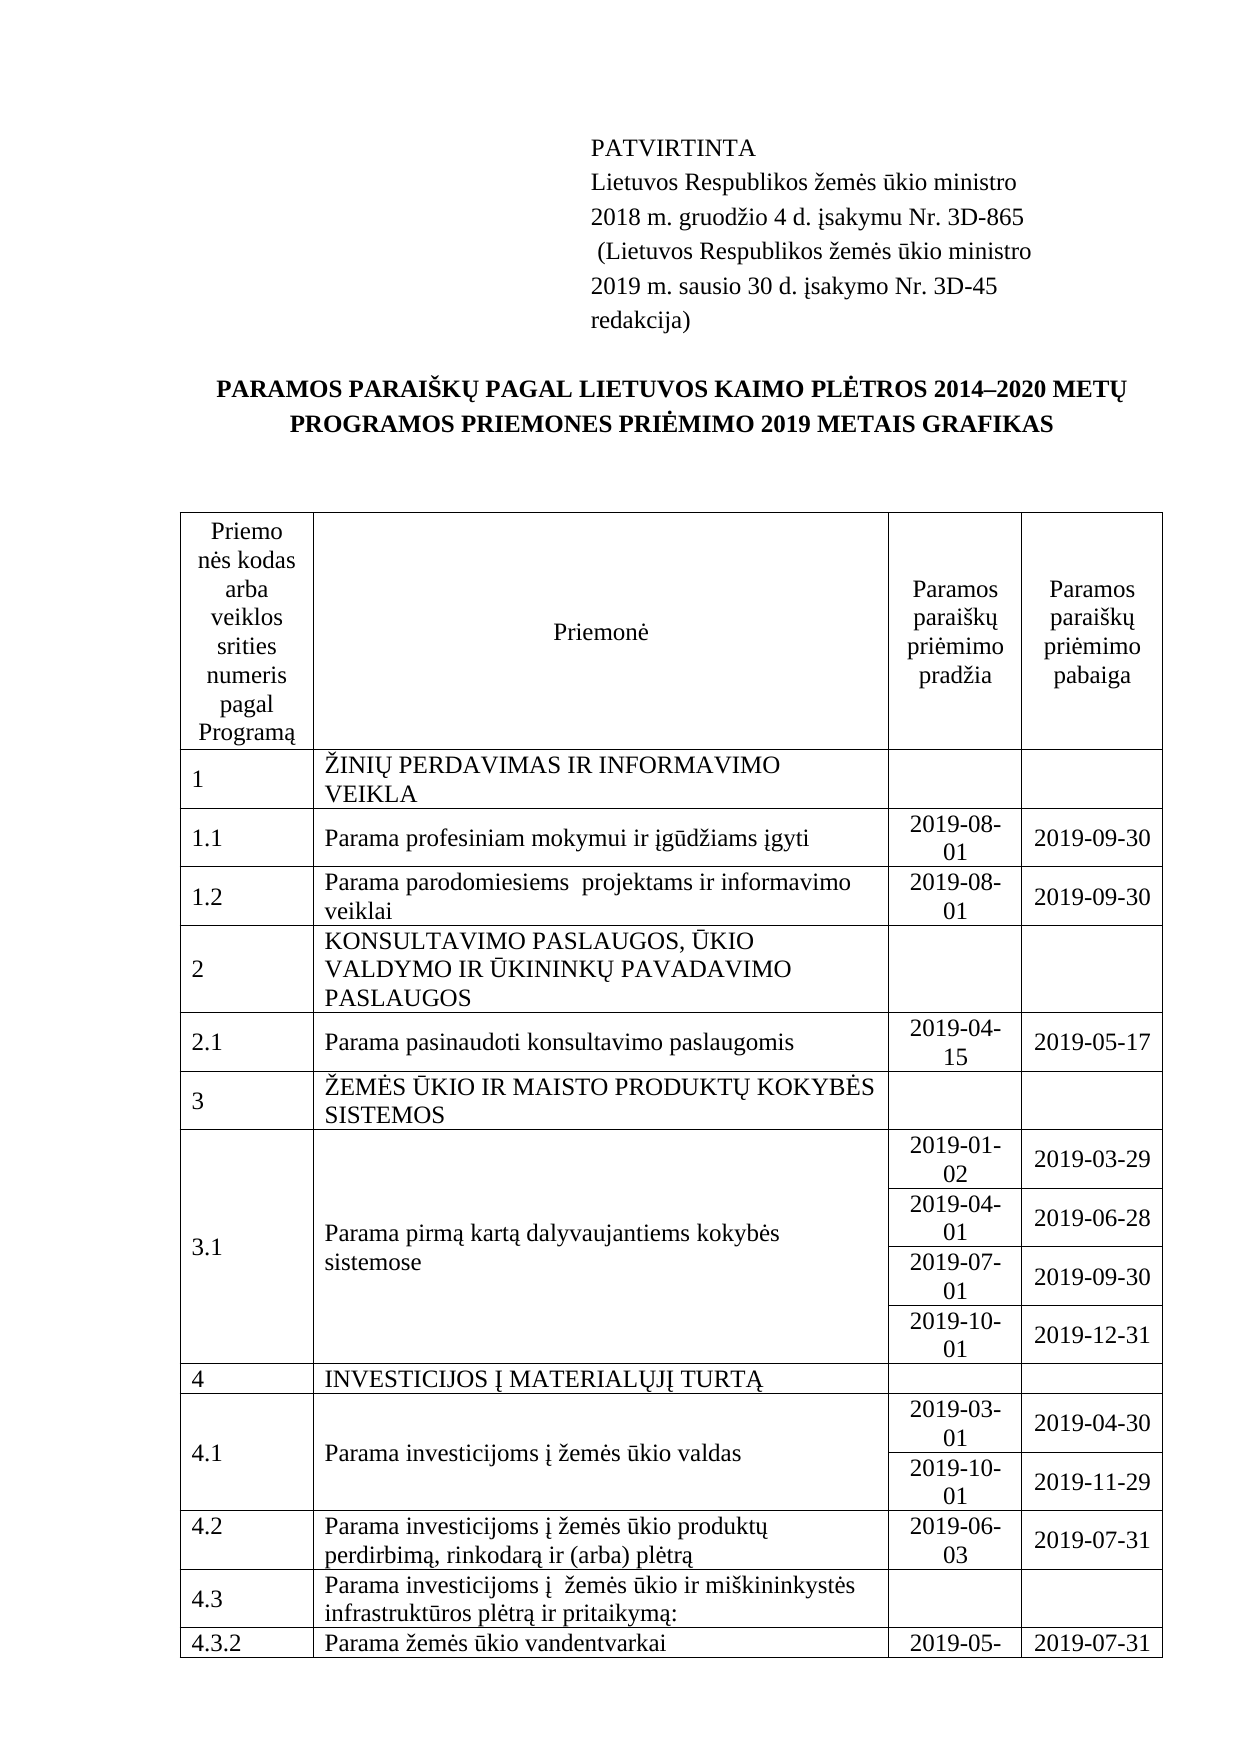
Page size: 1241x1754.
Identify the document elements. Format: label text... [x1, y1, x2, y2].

table_cell 2019-04-01 [889, 1189, 1021, 1246]
table_cell 1 [181, 750, 313, 808]
table_cell Parama investicijoms į žemės ūkio valdas [314, 1394, 888, 1510]
table_cell 2 [181, 926, 313, 1012]
table_cell 2019-05- [889, 1628, 1021, 1657]
table_cell 2019-06-28 [1022, 1189, 1162, 1246]
table_cell 3.1 [181, 1130, 313, 1363]
table_cell [889, 1364, 1021, 1393]
table_cell [889, 750, 1021, 808]
table_cell [1022, 1072, 1162, 1129]
table_cell INVESTICIJOS Į MATERIALŲJĮ TURTĄ [314, 1364, 888, 1393]
table_cell 2019-10-01 [889, 1453, 1021, 1510]
table_cell 2019-04-15 [889, 1013, 1021, 1071]
text redakcija) [591, 305, 1167, 334]
table_cell 2.1 [181, 1013, 313, 1071]
table_cell 2019-11-29 [1022, 1453, 1162, 1510]
table_cell 1.2 [181, 867, 313, 925]
table_cell [889, 1570, 1021, 1627]
table_cell 4.3 [181, 1570, 313, 1627]
table_cell [1022, 1364, 1162, 1393]
table_cell ŽEMĖS ŪKIO IR MAISTO PRODUKTŲ KOKYBĖS SISTEMOS [314, 1072, 888, 1129]
table_cell 2019-08-01 [889, 867, 1021, 925]
table_cell 2019-05-17 [1022, 1013, 1162, 1071]
table_cell 2019-04-30 [1022, 1394, 1162, 1452]
table_cell Parama investicijoms į žemės ūkio produktų perdirbimą, rinkodarą ir (arba) plėtrą [314, 1511, 888, 1569]
table_cell Parama pasinaudoti konsultavimo paslaugomis [314, 1013, 888, 1071]
table_cell KONSULTAVIMO PASLAUGOS, ŪKIO VALDYMO IR ŪKININKŲ PAVADAVIMO PASLAUGOS [314, 926, 888, 1012]
table_cell 2019-12-31 [1022, 1306, 1162, 1363]
table_cell 2019-09-30 [1022, 1247, 1162, 1305]
table_header Priemonė [314, 513, 888, 749]
table_cell 2019-03-01 [889, 1394, 1021, 1452]
table_cell 4.1 [181, 1394, 313, 1510]
table_header Priemo nės kodas arba veiklos srities numeris pagal Programą [181, 513, 313, 749]
text 2018 m. gruodžio 4 d. įsakymu Nr. 3D-865 [591, 202, 1167, 231]
table_cell 2019-10-01 [889, 1306, 1021, 1363]
table_header Paramos paraiškų priėmimo pradžia [889, 513, 1021, 749]
table_cell [1022, 926, 1162, 1012]
table_cell Parama žemės ūkio vandentvarkai [314, 1628, 888, 1657]
table_cell 4.3.2 [181, 1628, 313, 1657]
table_cell Parama parodomiesiems projektams ir informavimo veiklai [314, 867, 888, 925]
table_cell 2019-07-31 [1022, 1511, 1162, 1569]
table_cell 3 [181, 1072, 313, 1129]
table_cell Parama pirmą kartą dalyvaujantiems kokybės sistemose [314, 1130, 888, 1363]
table_cell 2019-08-01 [889, 809, 1021, 866]
table_cell 4.2 [181, 1511, 313, 1569]
text (Lietuvos Respublikos žemės ūkio ministro [591, 236, 1167, 265]
table_cell 2019-06-03 [889, 1511, 1021, 1569]
table_cell ŽINIŲ PERDAVIMAS IR INFORMAVIMO VEIKLA [314, 750, 888, 808]
text PATVIRTINTA [591, 133, 1167, 162]
table_cell 2019-07-01 [889, 1247, 1021, 1305]
table_cell [1022, 750, 1162, 808]
table_cell Parama profesiniam mokymui ir įgūdžiams įgyti [314, 809, 888, 866]
table_cell [889, 1072, 1021, 1129]
table_cell 2019-01-02 [889, 1130, 1021, 1188]
text 2019 m. sausio 30 d. įsakymo Nr. 3D-45 [591, 271, 1167, 299]
table_cell 2019-09-30 [1022, 867, 1162, 925]
table_cell 2019-09-30 [1022, 809, 1162, 866]
table_cell Parama investicijoms į žemės ūkio ir miškininkystės infrastruktūros plėtrą ir pritaikymą: [314, 1570, 888, 1627]
table_cell 2019-03-29 [1022, 1130, 1162, 1188]
table_cell 4 [181, 1364, 313, 1393]
table_cell 1.1 [181, 809, 313, 866]
table_cell [1022, 1570, 1162, 1627]
text ParaMOS PARAIŠkų pagal LIETUVOS Kaimo plėtros 2014–2020 metų PROGRAMOS priemones PRIĖMIMO 2019 metais GRAFIKAS [177, 374, 1167, 437]
text Lietuvos Respublikos žemės ūkio ministro [591, 167, 1167, 196]
table_cell 2019-07-31 [1022, 1628, 1162, 1657]
table_cell [889, 926, 1021, 1012]
table_header Paramos paraiškų priėmimo pabaiga [1022, 513, 1162, 749]
